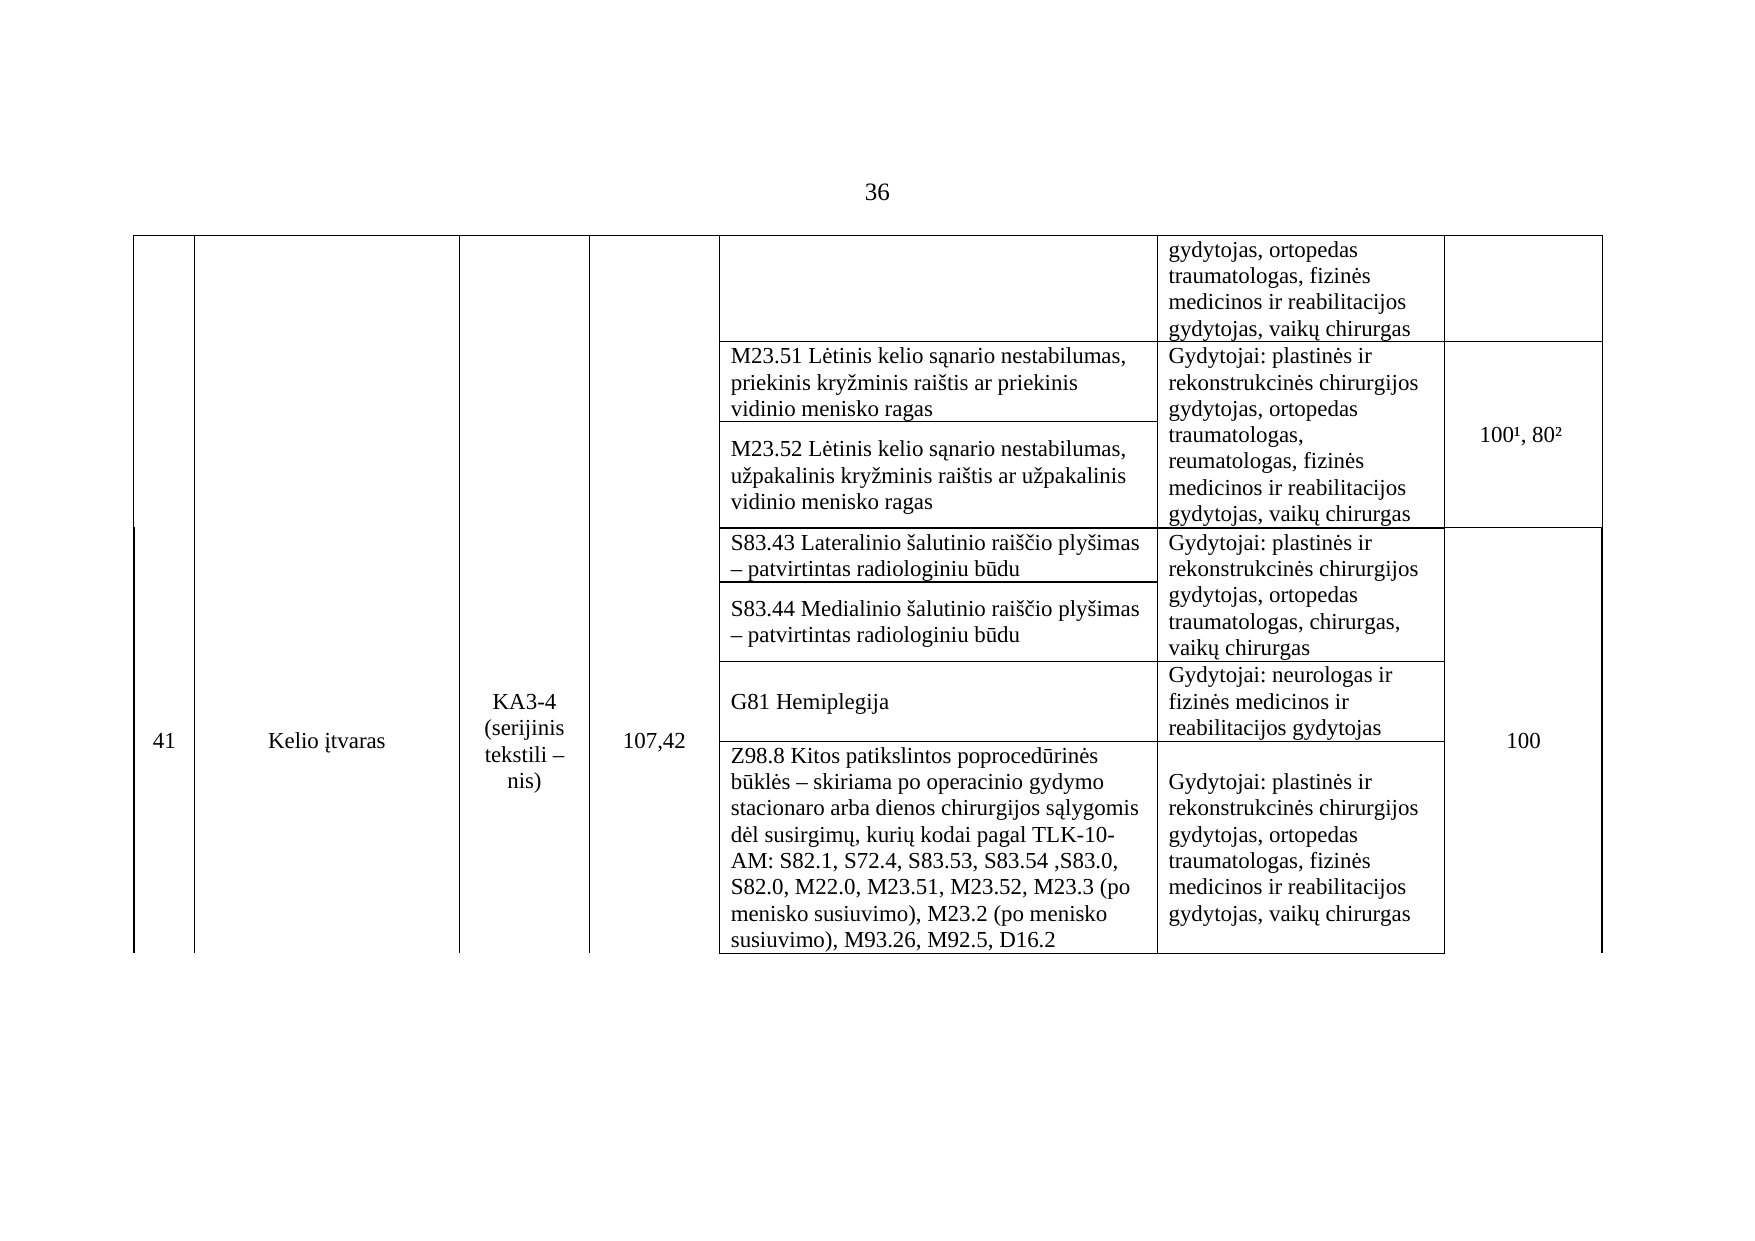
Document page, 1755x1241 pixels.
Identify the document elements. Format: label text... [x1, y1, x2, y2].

table_cell G81 Hemiplegija [720, 662, 1157, 741]
table_cell 107,42 [590, 527, 719, 952]
table_cell S83.44 Medialinio šalutinio raiščio plyšimas ‒ patvirtintas radiologiniu būdu [720, 583, 1157, 661]
table_cell Gydytojai: plastinės ir rekonstrukcinės chirurgijos gydytojas, ortopedas traumatologas, reumatologas, fizinės medicinos ir reabilitacijos gydytojas, vaikų chirurgas [1158, 342, 1444, 527]
table_cell [590, 236, 719, 527]
table_cell gydytojas, ortopedas traumatologas, fizinės medicinos ir reabilitacijos gydytojas, vaikų chirurgas [1158, 236, 1444, 341]
table_cell 41 [135, 527, 194, 952]
table_cell Kelio įtvaras [195, 527, 459, 952]
table_cell Z98.8 Kitos patikslintos poprocedūrinės būklės – skiriama po operacinio gydymo stacionaro arba dienos chirurgijos sąlygomis dėl susirgimų, kurių kodai pagal TLK-10-AM: S82.1, S72.4, S83.53, S83.54 ,S83.0, S82.0, M22.0, M23.51, M23.52, M23.3 (po menisko susiuvimo), M23.2 (po menisko susiuvimo), M93.26, M92.5, D16.2 [720, 742, 1157, 952]
table_cell [129, 235, 133, 341]
table_cell M23.52 Lėtinis kelio sąnario nestabilumas, užpakalinis kryžminis raištis ar užpakalinis vidinio menisko ragas [720, 422, 1157, 527]
table_cell [129, 741, 133, 952]
table_cell [1603, 421, 1621, 527]
table_cell 100¹, 80² [1445, 342, 1602, 527]
table_cell Gydytojai: plastinės ir rekonstrukcinės chirurgijos gydytojas, ortopedas traumatologas, fizinės medicinos ir reabilitacijos gydytojas, vaikų chirurgas [1158, 742, 1444, 952]
table_cell [460, 236, 589, 527]
table_cell [134, 236, 194, 527]
table_cell [129, 661, 133, 741]
table_cell KA3-4 (serijinis tekstili –nis) [460, 527, 589, 952]
table_cell [129, 421, 133, 527]
table_cell M23.51 Lėtinis kelio sąnario nestabilumas, priekinis kryžminis raištis ar priekinis vidinio menisko ragas [720, 342, 1157, 421]
table_cell [1603, 235, 1621, 341]
table_cell 100 [1445, 528, 1601, 952]
table_cell [129, 341, 133, 421]
table_cell [1603, 527, 1621, 581]
table_cell [129, 527, 133, 581]
table_cell [1603, 741, 1621, 952]
table_cell [195, 236, 459, 527]
table_cell [1603, 581, 1621, 661]
table_cell S83.43 Lateralinio šalutinio raiščio plyšimas ‒ patvirtintas radiologiniu būdu [720, 529, 1157, 581]
table_cell Gydytojai: neurologas ir fizinės medicinos ir reabilitacijos gydytojas [1158, 662, 1444, 741]
table_cell [1603, 661, 1621, 741]
table_cell [129, 581, 133, 661]
table_cell [720, 236, 1157, 341]
table_cell [1603, 341, 1621, 421]
table_cell Gydytojai: plastinės ir rekonstrukcinės chirurgijos gydytojas, ortopedas traumatologas, chirurgas, vaikų chirurgas [1158, 529, 1444, 661]
table_cell [1445, 236, 1602, 341]
